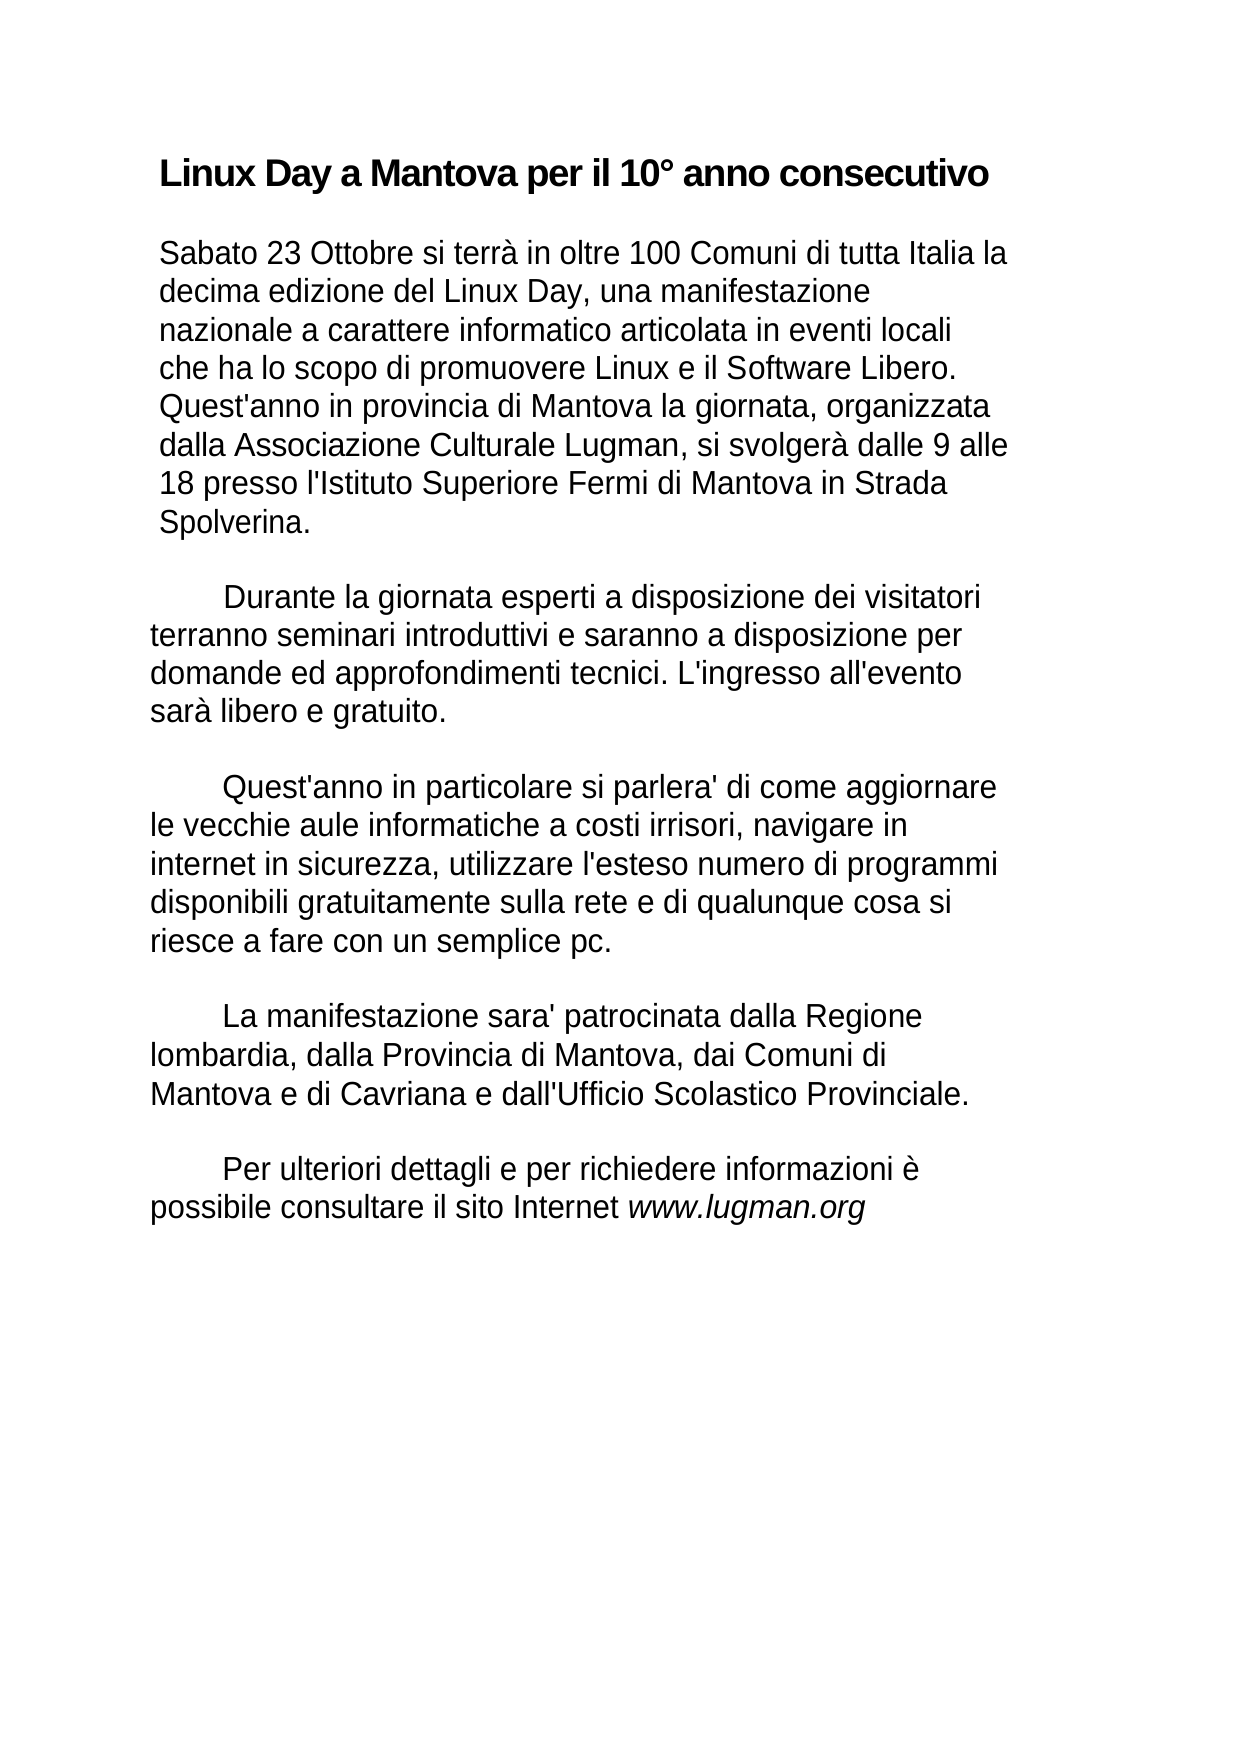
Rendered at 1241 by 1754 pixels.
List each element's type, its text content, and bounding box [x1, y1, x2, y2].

text Quest'anno in particolare si parlera' di come aggiornare le vecchie aule informatiche a costi irrisori, navigare in internet in sicurezza, utilizzare l'esteso numero di programmi disponibili gratuitamente sulla rete e di qualunque cosa si riesce a fare con un semplice pc. [150, 767, 1011, 960]
text Per ulteriori dettagli e per richiedere informazioni è possibile consultare il sito Internet www.lugman.org [150, 1149, 1011, 1227]
text Sabato 23 Ottobre si terrà in oltre 100 Comuni di tutta Italia la decima edizione del Linux Day, una manifestazione nazionale a carattere informatico articolata in eventi locali che ha lo scopo di promuovere Linux e il Software Libero. Quest'anno in provincia di Mantova la giornata, organizzata dalla Associazione Culturale Lugman, si svolgerà dalle 9 alle 18 presso l'Istituto Superiore Fermi di Mantova in Strada Spolverina. [159, 233, 1011, 540]
text La manifestazione sara' patrocinata dalla Regione lombardia, dalla Provincia di Mantova, dai Comuni di Mantova e di Cavriana e dall'Ufficio Scolastico Provinciale. [150, 997, 1011, 1113]
text Durante la giornata esperti a disposizione dei visitatori terranno seminari introduttivi e saranno a disposizione per domande ed approfondimenti tecnici. L'ingresso all'evento sarà libero e gratuito. [150, 578, 1011, 730]
text Linux Day a Mantova per il 10° anno consecutivo [159, 150, 1011, 194]
